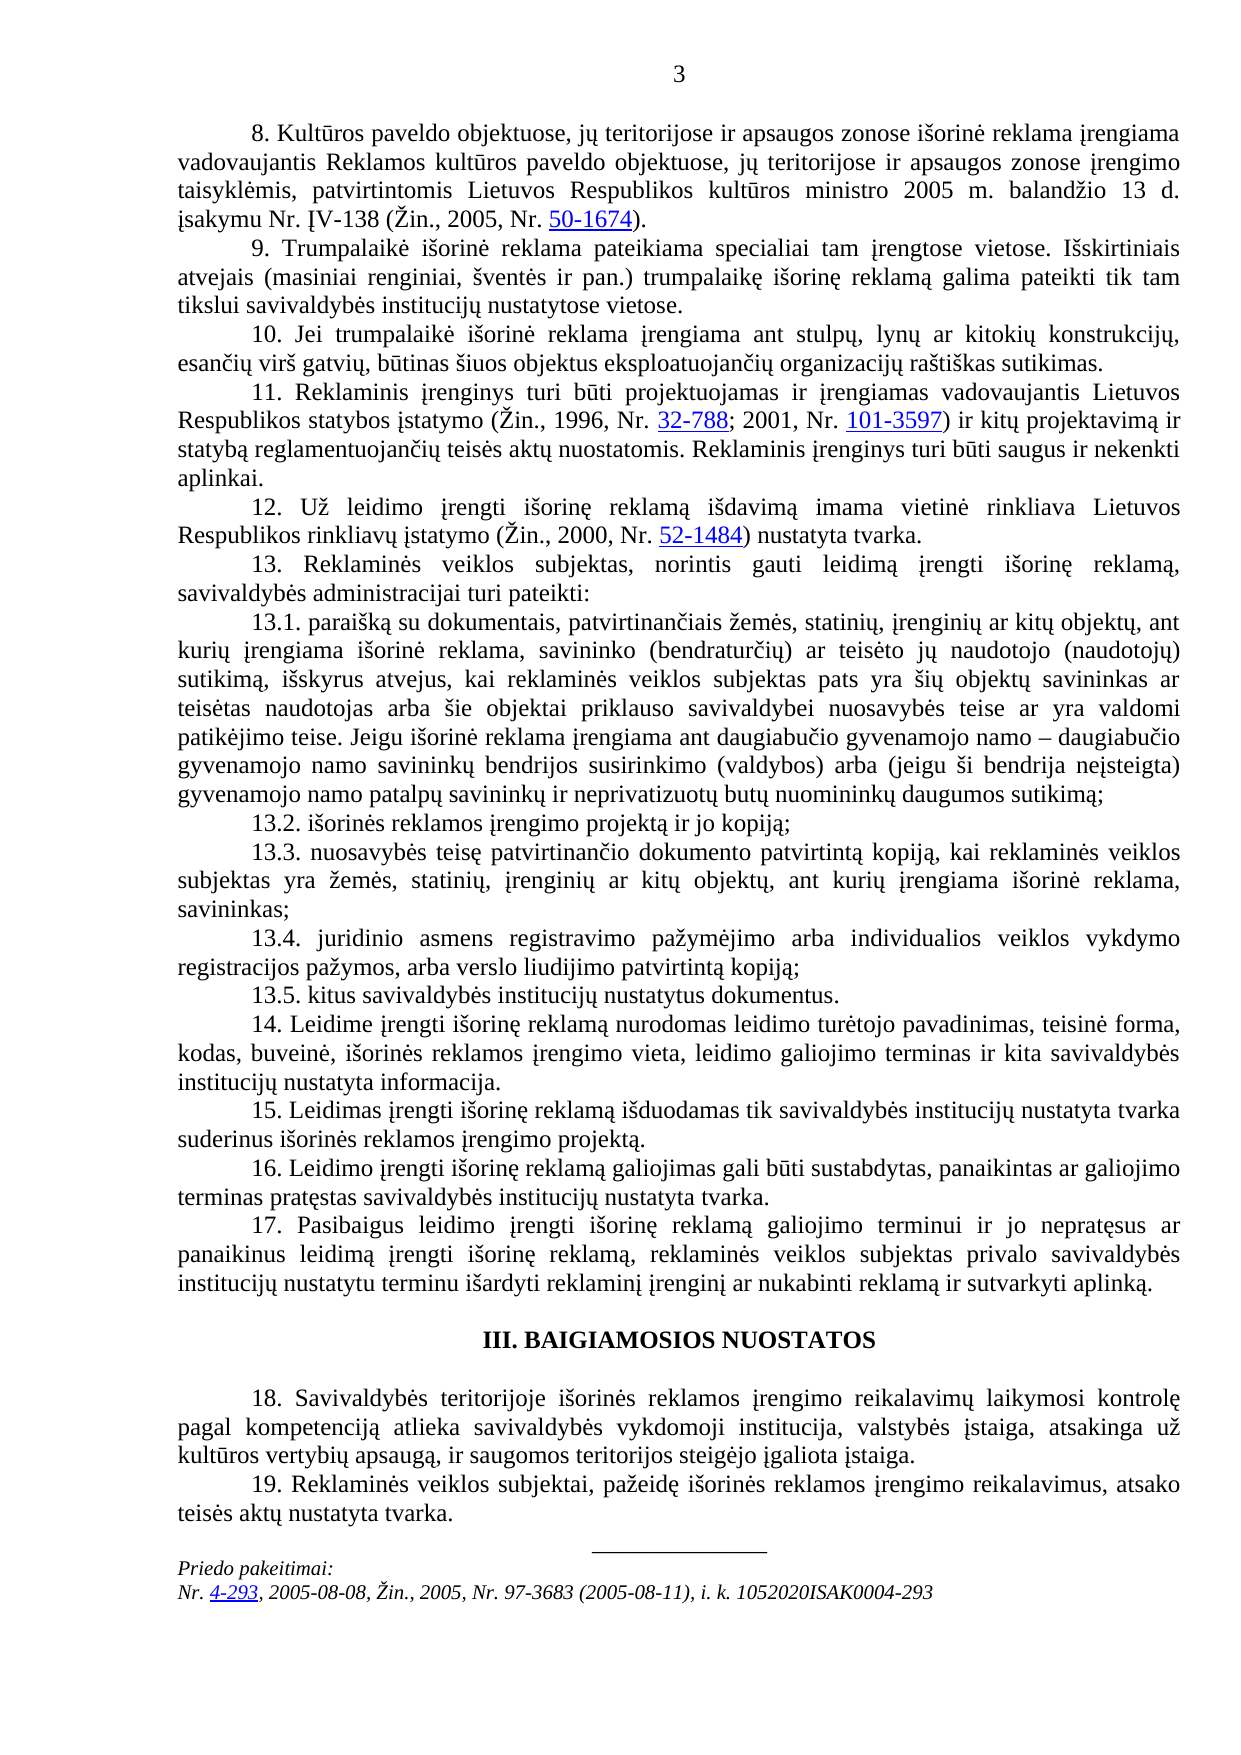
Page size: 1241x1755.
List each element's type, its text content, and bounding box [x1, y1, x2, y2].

text ______________ [177, 1527, 1181, 1556]
text 13.1. paraišką su dokumentais, patvirtinančiais žemės, statinių, įrenginių ar kitų objektų, ant kurių įrengiama išorinė reklama, savininko (bendraturčių) ar teisėto jų naudotojo (naudotojų) sutikimą, išskyrus atvejus, kai reklaminės veiklos subjektas pats yra šių objektų savininkas ar teisėtas naudotojas arba šie objektai priklauso savivaldybei nuosavybės teise ar yra valdomi patikėjimo teise. Jeigu išorinė reklama įrengiama ant daugiabučio gyvenamojo namo – daugiabučio gyvenamojo namo savininkų bendrijos susirinkimo (valdybos) arba (jeigu ši bendrija neįsteigta) gyvenamojo namo patalpų savininkų ir neprivatizuotų butų nuomininkų daugumos sutikimą; [177, 607, 1181, 808]
text 10. Jei trumpalaikė išorinė reklama įrengiama ant stulpų, lynų ar kitokių konstrukcijų, esančių virš gatvių, būtinas šiuos objektus eksploatuojančių organizacijų raštiškas sutikimas. [177, 319, 1181, 377]
text 13.3. nuosavybės teisę patvirtinančio dokumento patvirtintą kopiją, kai reklaminės veiklos subjektas yra žemės, statinių, įrenginių ar kitų objektų, ant kurių įrengiama išorinė reklama, savininkas; [177, 837, 1181, 923]
text 8. Kultūros paveldo objektuose, jų teritorijose ir apsaugos zonose išorinė reklama įrengiama vadovaujantis Reklamos kultūros paveldo objektuose, jų teritorijose ir apsaugos zonose įrengimo taisyklėmis, patvirtintomis Lietuvos Respublikos kultūros ministro 2005 m. balandžio 13 d. įsakymu Nr. ĮV-138 (Žin., 2005, Nr. 50-1674). [177, 118, 1181, 233]
text 13.4. juridinio asmens registravimo pažymėjimo arba individualios veiklos vykdymo registracijos pažymos, arba verslo liudijimo patvirtintą kopiją; [177, 923, 1181, 981]
text Priedo pakeitimai: [177, 1556, 1181, 1580]
text 12. Už leidimo įrengti išorinę reklamą išdavimą imama vietinė rinkliava Lietuvos Respublikos rinkliavų įstatymo (Žin., 2000, Nr. 52-1484) nustatyta tvarka. [177, 492, 1181, 549]
text 18. Savivaldybės teritorijoje išorinės reklamos įrengimo reikalavimų laikymosi kontrolę pagal kompetenciją atlieka savivaldybės vykdomoji institucija, valstybės įstaiga, atsakinga už kultūros vertybių apsaugą, ir saugomos teritorijos steigėjo įgaliota įstaiga. [177, 1383, 1181, 1469]
text 14. Leidime įrengti išorinę reklamą nurodomas leidimo turėtojo pavadinimas, teisinė forma, kodas, buveinė, išorinės reklamos įrengimo vieta, leidimo galiojimo terminas ir kita savivaldybės institucijų nustatyta informacija. [177, 1009, 1181, 1096]
text 19. Reklaminės veiklos subjektai, pažeidę išorinės reklamos įrengimo reikalavimus, atsako teisės aktų nustatyta tvarka. [177, 1469, 1181, 1527]
text 16. Leidimo įrengti išorinę reklamą galiojimas gali būti sustabdytas, panaikintas ar galiojimo terminas pratęstas savivaldybės institucijų nustatyta tvarka. [177, 1153, 1181, 1211]
text 15. Leidimas įrengti išorinę reklamą išduodamas tik savivaldybės institucijų nustatyta tvarka suderinus išorinės reklamos įrengimo projektą. [177, 1096, 1181, 1153]
text 13.5. kitus savivaldybės institucijų nustatytus dokumentus. [177, 981, 1181, 1009]
text 11. Reklaminis įrenginys turi būti projektuojamas ir įrengiamas vadovaujantis Lietuvos Respublikos statybos įstatymo (Žin., 1996, Nr. 32-788; 2001, Nr. 101-3597) ir kitų projektavimą ir statybą reglamentuojančių teisės aktų nuostatomis. Reklaminis įrenginys turi būti saugus ir nekenkti aplinkai. [177, 377, 1181, 492]
text 9. Trumpalaikė išorinė reklama pateikiama specialiai tam įrengtose vietose. Išskirtiniais atvejais (masiniai renginiai, šventės ir pan.) trumpalaikę išorinę reklamą galima pateikti tik tam tikslui savivaldybės institucijų nustatytose vietose. [177, 233, 1181, 319]
text Nr. 4-293, 2005-08-08, Žin., 2005, Nr. 97-3683 (2005-08-11), i. k. 1052020ISAK0004-293 [177, 1580, 1181, 1604]
text 13.2. išorinės reklamos įrengimo projektą ir jo kopiją; [177, 808, 1181, 837]
text III. BAIGIAMOSIOS NUOSTATOS [177, 1326, 1181, 1354]
text 13. Reklaminės veiklos subjektas, norintis gauti leidimą įrengti išorinę reklamą, savivaldybės administracijai turi pateikti: [177, 549, 1181, 607]
text 17. Pasibaigus leidimo įrengti išorinę reklamą galiojimo terminui ir jo nepratęsus ar panaikinus leidimą įrengti išorinę reklamą, reklaminės veiklos subjektas privalo savivaldybės institucijų nustatytu terminu išardyti reklaminį įrenginį ar nukabinti reklamą ir sutvarkyti aplinką. [177, 1211, 1181, 1297]
